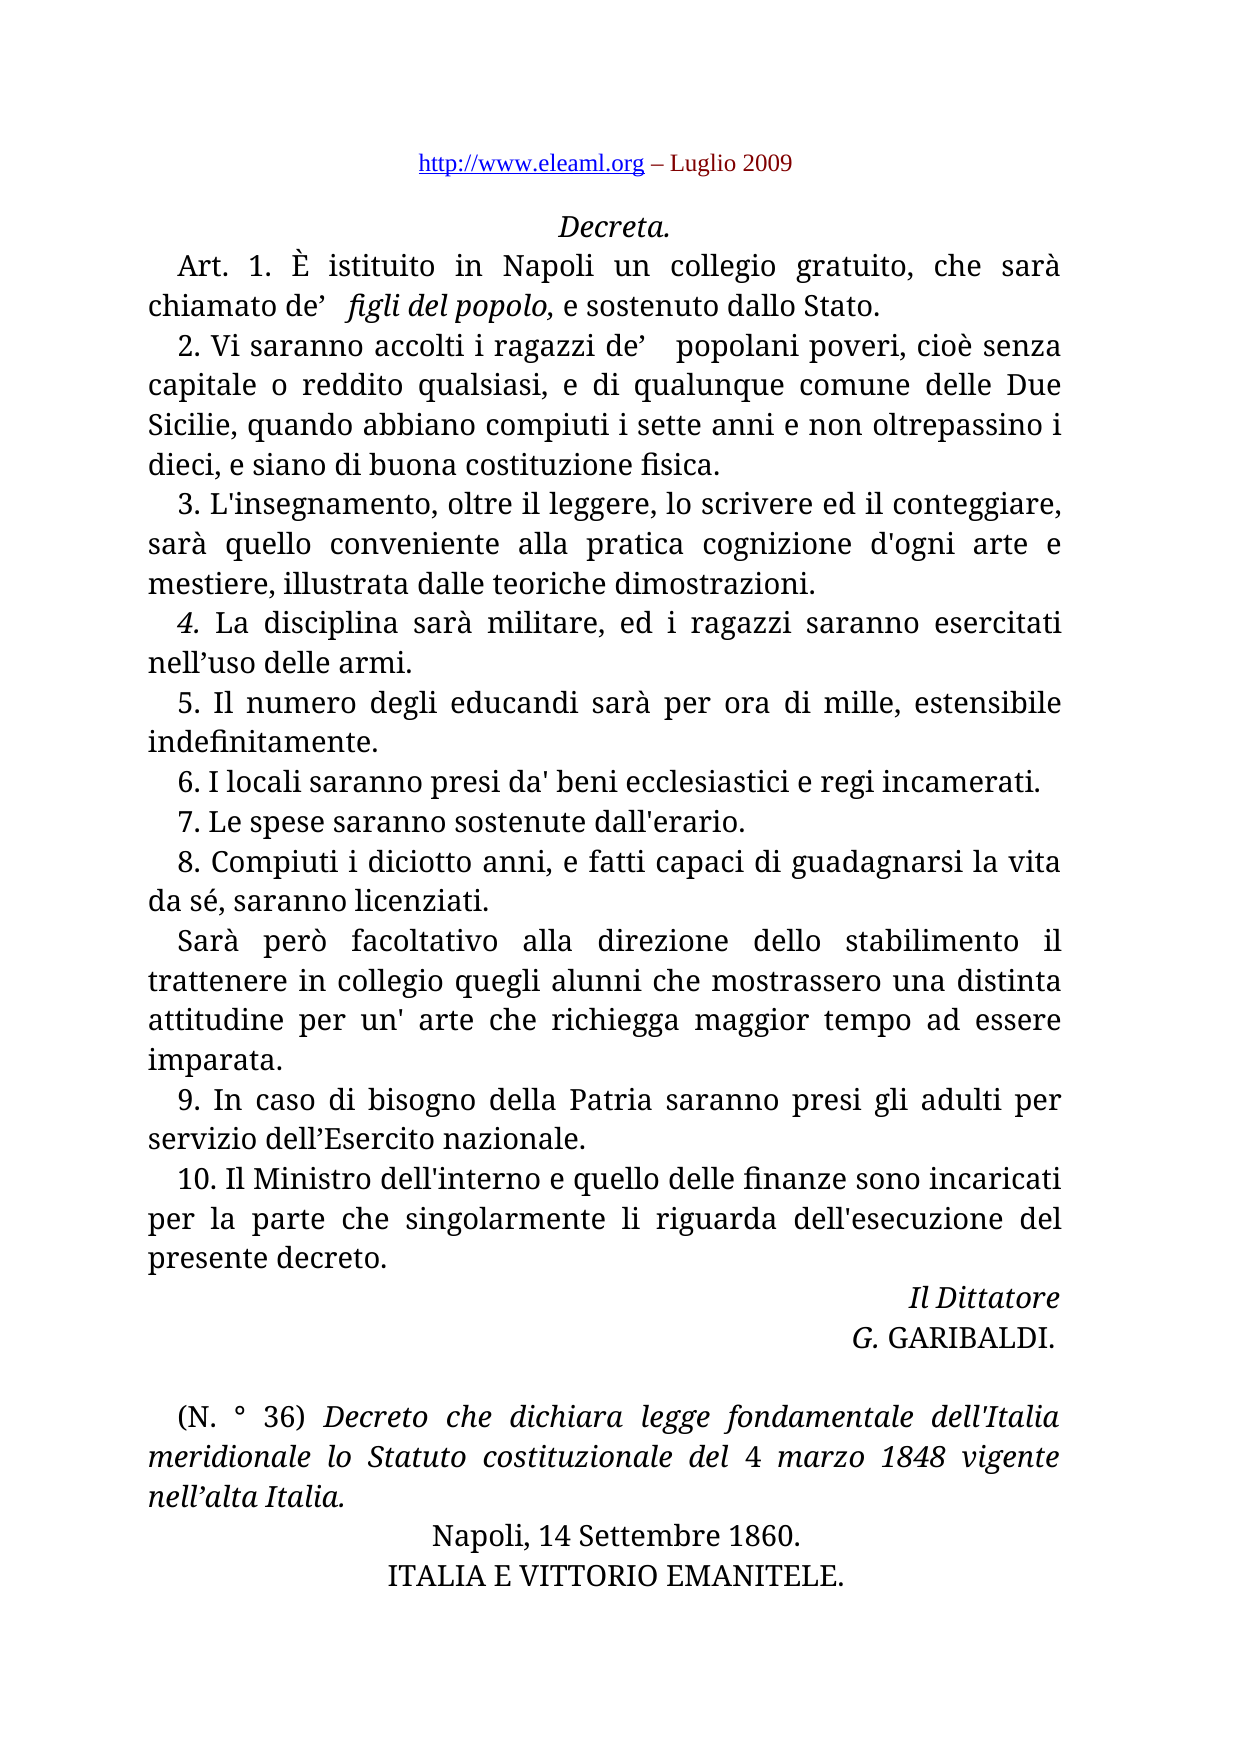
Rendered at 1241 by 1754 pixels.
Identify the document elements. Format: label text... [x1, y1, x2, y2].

text 2. Vi saranno accolti i ragazzi de’ popolani poveri, cioè senza capitale o reddito qualsiasi, e di qualunque comune delle Due Sicilie, quando abbiano compiuti i sette anni e non oltrepassino i dieci, e siano di buona costituzione fisica. [148, 325, 1063, 484]
text 6. I locali saranno presi da' beni ecclesiastici e regi incamerati. [148, 761, 1063, 801]
text Il Dittatore [148, 1277, 1063, 1317]
text Art. 1. È istituito in Napoli un collegio gratuito, che sarà chiamato de’ figli del popolo, e sostenuto dallo Stato. [148, 246, 1063, 325]
text 4. La disciplina sarà militare, ed i ragazzi saranno esercitati nell’uso delle armi. [148, 603, 1063, 682]
text ITALIA E VITTORIO EMANITELE. [148, 1555, 1063, 1595]
text 8. Compiuti i diciotto anni, e fatti capaci di guadagnarsi la vita da sé, saranno licenziati. [148, 841, 1063, 920]
text 10. Il Ministro dell'interno e quello delle finanze sono incaricati per la parte che singolarmente li riguarda dell'esecuzione del presente decreto. [148, 1158, 1063, 1277]
text Sarà però facoltativo alla direzione dello stabilimento il trattenere in collegio quegli alunni che mostrassero una distinta attitudine per un' arte che richiegga maggior tempo ad essere imparata. [148, 920, 1063, 1079]
text 5. Il numero degli educandi sarà per ora di mille, estensibile indefinitamente. [148, 682, 1063, 761]
text Decreta. [148, 206, 1063, 246]
text 3. L'insegnamento, oltre il leggere, lo scrivere ed il conteggiare, sarà quello conveniente alla pratica cognizione d'ogni arte e mestiere, illustrata dalle teoriche dimostrazioni. [148, 484, 1063, 603]
text 9. In caso di bisogno della Patria saranno presi gli adulti per servizio dell’Esercito nazionale. [148, 1079, 1063, 1158]
text (N. ° 36) Decreto che dichiara legge fondamentale dell'Italia meridionale lo Statuto costituzionale del 4 marzo 1848 vigente nell’alta Italia. [148, 1396, 1063, 1516]
text 7. Le spese saranno sostenute dall'erario. [148, 801, 1063, 841]
text Napoli, 14 Settembre 1860. [148, 1516, 1063, 1555]
text G. GARIBALDI. [148, 1317, 1063, 1357]
